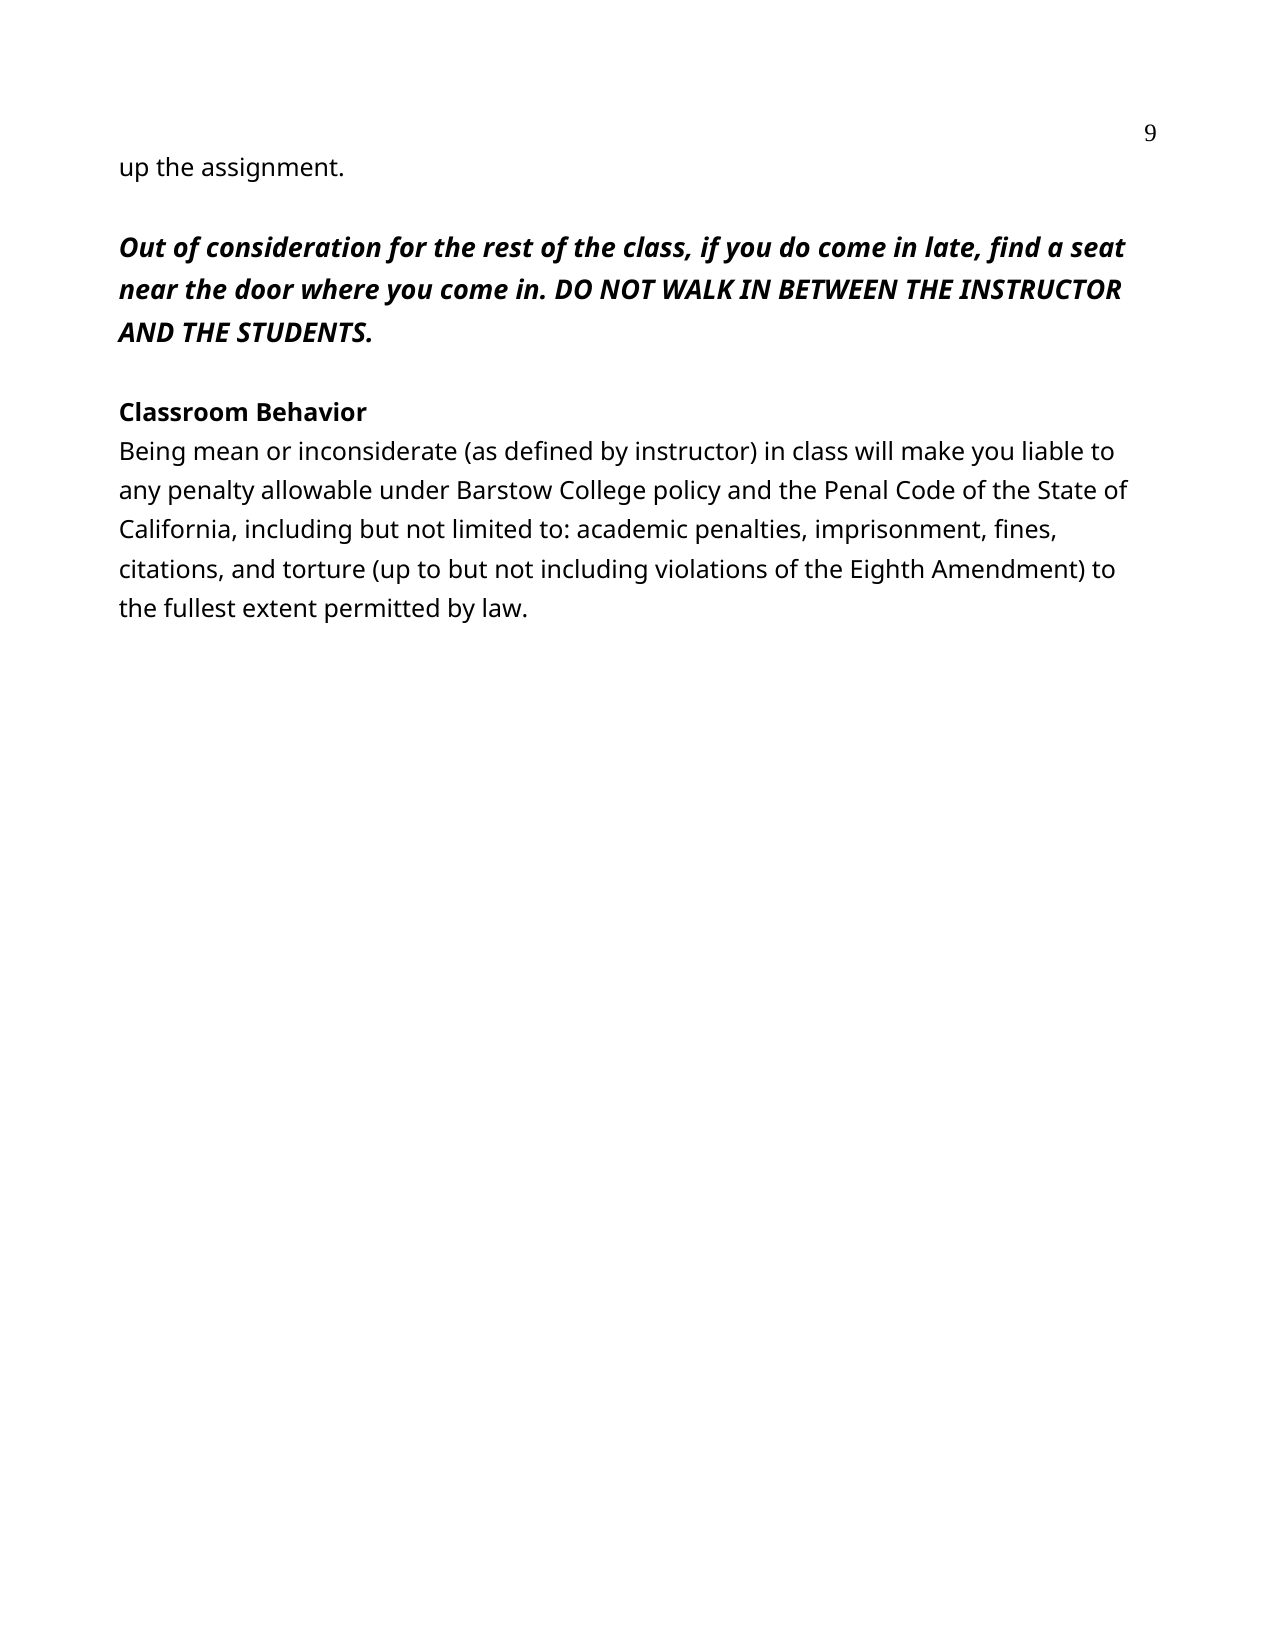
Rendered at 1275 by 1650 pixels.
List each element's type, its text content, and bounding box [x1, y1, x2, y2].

text up the assignment. [118, 150, 1156, 184]
text Out of consideration for the rest of the class, if you do come in late, find a seat near the door where you come in. DO NOT WALK IN BETWEEN THE INSTRUCTOR AND THE STUDENTS. [118, 228, 1156, 350]
text Classroom Behavior [118, 395, 1156, 429]
text Being mean or inconsiderate (as defined by instructor) in class will make you liable to any penalty allowable under Barstow College policy and the Penal Code of the State of California, including but not limited to: academic penalties, imprisonment, fines, citations, and torture (up to but not including violations of the Eighth Amendment) to the fullest extent permitted by law. [118, 434, 1156, 624]
